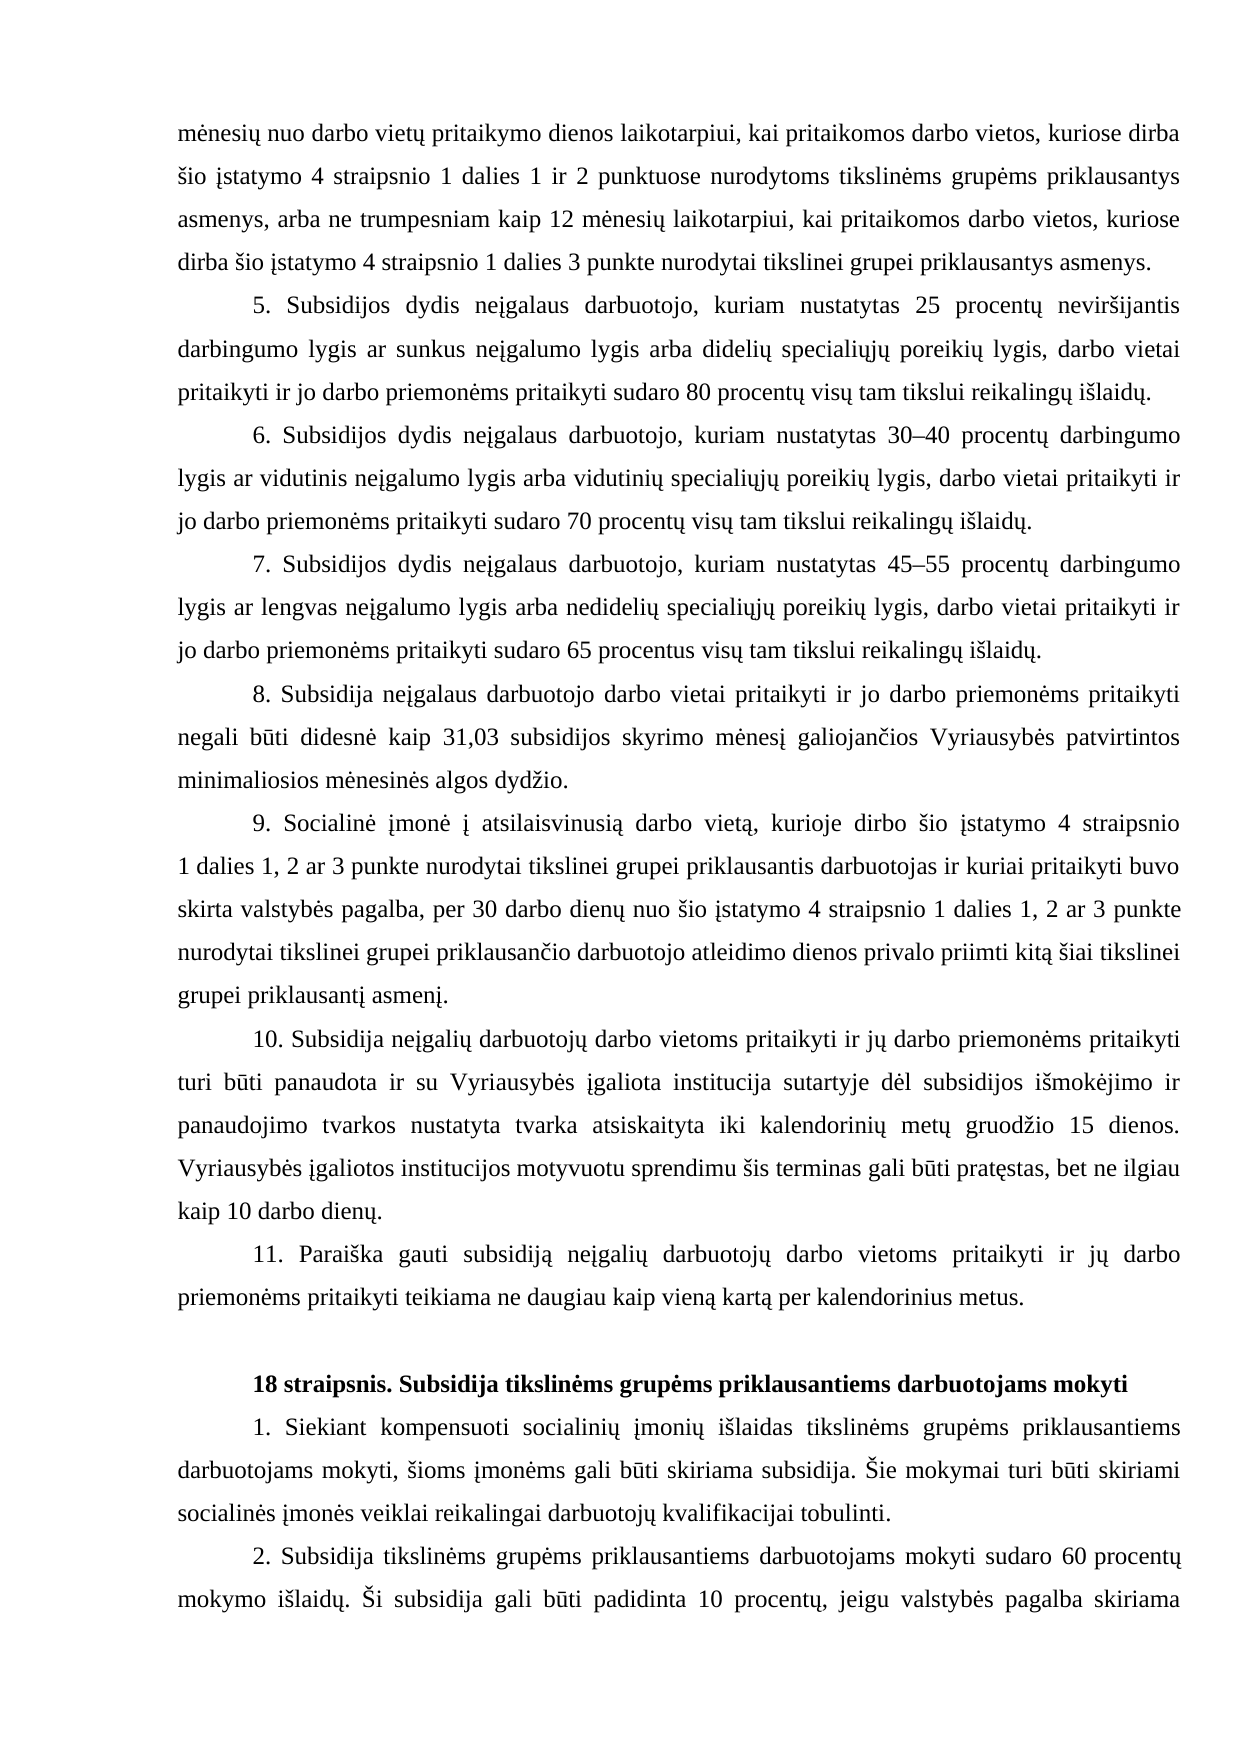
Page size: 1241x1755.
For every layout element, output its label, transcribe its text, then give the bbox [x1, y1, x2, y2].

text mėnesių nuo darbo vietų pritaikymo dienos laikotarpiui, kai pritaikomos darbo vietos, kuriose dirba šio įstatymo 4 straipsnio 1 dalies 1 ir 2 punktuose nurodytoms tikslinėms grupėms priklausantys asmenys, arba ne trumpesniam kaip 12 mėnesių laikotarpiui, kai pritaikomos darbo vietos, kuriose dirba šio įstatymo 4 straipsnio 1 dalies 3 punkte nurodytai tikslinei grupei priklausantys asmenys. [177, 118, 1181, 276]
text 6. Subsidijos dydis neįgalaus darbuotojo, kuriam nustatytas 30–40 procentų darbingumo lygis ar vidutinis neįgalumo lygis arba vidutinių specialiųjų poreikių lygis, darbo vietai pritaikyti ir jo darbo priemonėms pritaikyti sudaro 70 procentų visų tam tikslui reikalingų išlaidų. [177, 420, 1181, 535]
text 1. Siekiant kompensuoti socialinių įmonių išlaidas tikslinėms grupėms priklausantiems darbuotojams mokyti, šioms įmonėms gali būti skiriama subsidija. Šie mokymai turi būti skiriami socialinės įmonės veiklai reikalingai darbuotojų kvalifikacijai tobulinti. [177, 1412, 1181, 1527]
text 5. Subsidijos dydis neįgalaus darbuotojo, kuriam nustatytas 25 procentų neviršijantis darbingumo lygis ar sunkus neįgalumo lygis arba didelių specialiųjų poreikių lygis, darbo vietai pritaikyti ir jo darbo priemonėms pritaikyti sudaro 80 procentų visų tam tikslui reikalingų išlaidų. [177, 291, 1181, 406]
text 11. Paraiška gauti subsidiją neįgalių darbuotojų darbo vietoms pritaikyti ir jų darbo priemonėms pritaikyti teikiama ne daugiau kaip vieną kartą per kalendorinius metus. [177, 1239, 1181, 1311]
text 10. Subsidija neįgalių darbuotojų darbo vietoms pritaikyti ir jų darbo priemonėms pritaikyti turi būti panaudota ir su Vyriausybės įgaliota institucija sutartyje dėl subsidijos išmokėjimo ir panaudojimo tvarkos nustatyta tvarka atsiskaityta iki kalendorinių metų gruodžio 15 dienos. Vyriausybės įgaliotos institucijos motyvuotu sprendimu šis terminas gali būti pratęstas, bet ne ilgiau kaip 10 darbo dienų. [177, 1024, 1181, 1225]
text 8. Subsidija neįgalaus darbuotojo darbo vietai pritaikyti ir jo darbo priemonėms pritaikyti negali būti didesnė kaip 31,03 subsidijos skyrimo mėnesį galiojančios Vyriausybės patvirtintos minimaliosios mėnesinės algos dydžio. [177, 679, 1181, 794]
text 18 straipsnis. Subsidija tikslinėms grupėms priklausantiems darbuotojams mokyti [177, 1369, 1181, 1397]
text 9. Socialinė įmonė į atsilaisvinusią darbo vietą, kurioje dirbo šio įstatymo 4 straipsnio 1 dalies 1, 2 ar 3 punkte nurodytai tikslinei grupei priklausantis darbuotojas ir kuriai pritaikyti buvo skirta valstybės pagalba, per 30 darbo dienų nuo šio įstatymo 4 straipsnio 1 dalies 1, 2 ar 3 punkte nurodytai tikslinei grupei priklausančio darbuotojo atleidimo dienos privalo priimti kitą šiai tikslinei grupei priklausantį asmenį. [177, 808, 1181, 1009]
text 7. Subsidijos dydis neįgalaus darbuotojo, kuriam nustatytas 45–55 procentų darbingumo lygis ar lengvas neįgalumo lygis arba nedidelių specialiųjų poreikių lygis, darbo vietai pritaikyti ir jo darbo priemonėms pritaikyti sudaro 65 procentus visų tam tikslui reikalingų išlaidų. [177, 549, 1181, 664]
text 2. Subsidija tikslinėms grupėms priklausantiems darbuotojams mokyti sudaro 60 procentų mokymo išlaidų. Ši subsidija gali būti padidinta 10 procentų, jeigu valstybės pagalba skiriama [177, 1541, 1181, 1613]
